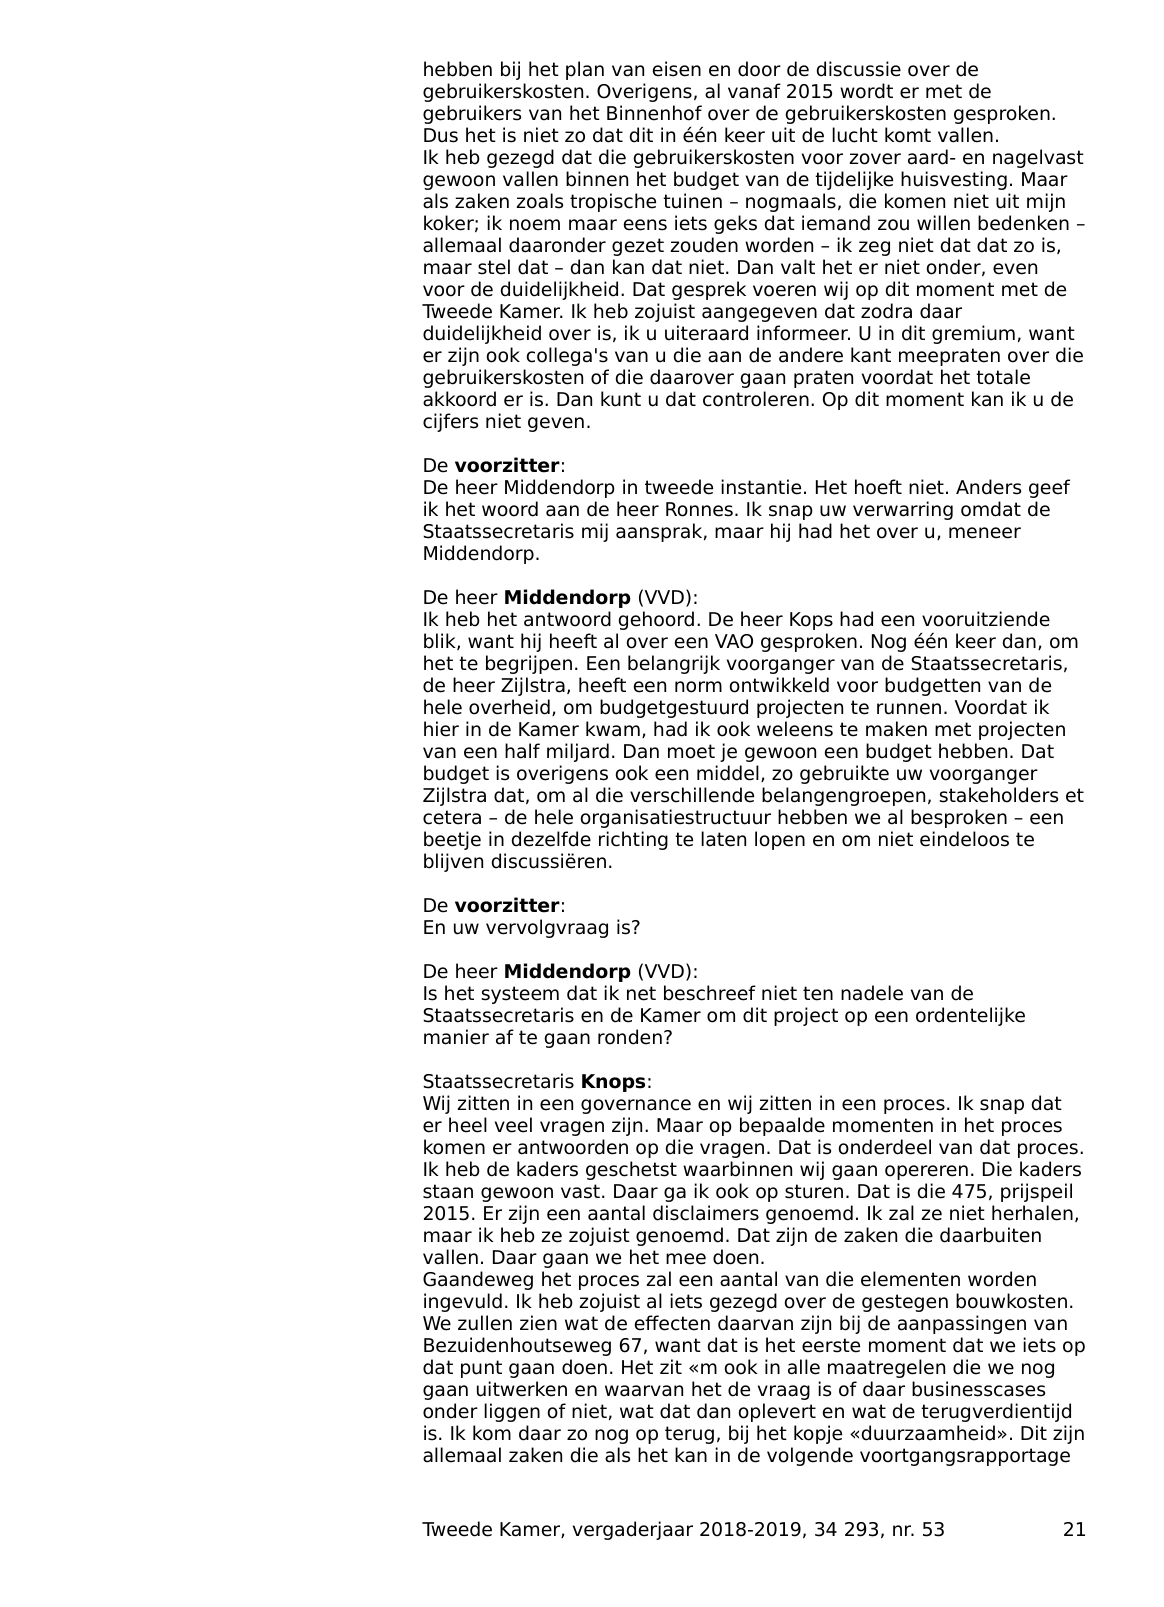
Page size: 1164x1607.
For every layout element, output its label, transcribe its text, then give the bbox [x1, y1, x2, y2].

text De heer Middendorp (VVD): [422, 961, 1087, 983]
text De voorzitter: [422, 455, 1087, 477]
text De heer Middendorp in tweede instantie. Het hoeft niet. Anders geef ik het woord aan de heer Ronnes. Ik snap uw verwarring omdat de Staatssecretaris mij aansprak, maar hij had het over u, meneer Middendorp. [422, 477, 1087, 565]
text Gaandeweg het proces zal een aantal van die elementen worden ingevuld. Ik heb zojuist al iets gezegd over de gestegen bouwkosten. We zullen zien wat de effecten daarvan zijn bij de aanpassingen van Bezuidenhoutseweg 67, want dat is het eerste moment dat we iets op dat punt gaan doen. Het zit «m ook in alle maatregelen die we nog gaan uitwerken en waarvan het de vraag is of daar businesscases onder liggen of niet, wat dat dan oplevert en wat de terugverdientijd is. Ik kom daar zo nog op terug, bij het kopje «duurzaamheid». Dit zijn allemaal zaken die als het kan in de volgende voortgangsrapportage [422, 1269, 1087, 1467]
text hebben bij het plan van eisen en door de discussie over de gebruikerskosten. Overigens, al vanaf 2015 wordt er met de gebruikers van het Binnenhof over de gebruikerskosten gesproken. Dus het is niet zo dat dit in één keer uit de lucht komt vallen. [422, 59, 1087, 147]
text Is het systeem dat ik net beschreef niet ten nadele van de Staatssecretaris en de Kamer om dit project op een ordentelijke manier af te gaan ronden? [422, 983, 1087, 1049]
text Ik heb het antwoord gehoord. De heer Kops had een vooruitziende blik, want hij heeft al over een VAO gesproken. Nog één keer dan, om het te begrijpen. Een belangrijk voorganger van de Staatssecretaris, de heer Zijlstra, heeft een norm ontwikkeld voor budgetten van de hele overheid, om budgetgestuurd projecten te runnen. Voordat ik hier in de Kamer kwam, had ik ook weleens te maken met projecten van een half miljard. Dan moet je gewoon een budget hebben. Dat budget is overigens ook een middel, zo gebruikte uw voorganger Zijlstra dat, om al die verschillende belangengroepen, stakeholders et cetera – de hele organisatiestructuur hebben we al besproken – een beetje in dezelfde richting te laten lopen en om niet eindeloos te blijven discussiëren. [422, 609, 1087, 873]
text Wij zitten in een governance en wij zitten in een proces. Ik snap dat er heel veel vragen zijn. Maar op bepaalde momenten in het proces komen er antwoorden op die vragen. Dat is onderdeel van dat proces. Ik heb de kaders geschetst waarbinnen wij gaan opereren. Die kaders staan gewoon vast. Daar ga ik ook op sturen. Dat is die 475, prijspeil 2015. Er zijn een aantal disclaimers genoemd. Ik zal ze niet herhalen, maar ik heb ze zojuist genoemd. Dat zijn de zaken die daarbuiten vallen. Daar gaan we het mee doen. [422, 1093, 1087, 1269]
text En uw vervolgvraag is? [422, 917, 1087, 939]
text Staatssecretaris Knops: [422, 1071, 1087, 1093]
text De voorzitter: [422, 895, 1087, 917]
text De heer Middendorp (VVD): [422, 587, 1087, 609]
text Ik heb gezegd dat die gebruikerskosten voor zover aard- en nagelvast gewoon vallen binnen het budget van de tijdelijke huisvesting. Maar als zaken zoals tropische tuinen – nogmaals, die komen niet uit mijn koker; ik noem maar eens iets geks dat iemand zou willen bedenken – allemaal daaronder gezet zouden worden – ik zeg niet dat dat zo is, maar stel dat – dan kan dat niet. Dan valt het er niet onder, even voor de duidelijkheid. Dat gesprek voeren wij op dit moment met de Tweede Kamer. Ik heb zojuist aangegeven dat zodra daar duidelijkheid over is, ik u uiteraard informeer. U in dit gremium, want er zijn ook collega's van u die aan de andere kant meepraten over die gebruikerskosten of die daarover gaan praten voordat het totale akkoord er is. Dan kunt u dat controleren. Op dit moment kan ik u de cijfers niet geven. [422, 147, 1087, 433]
